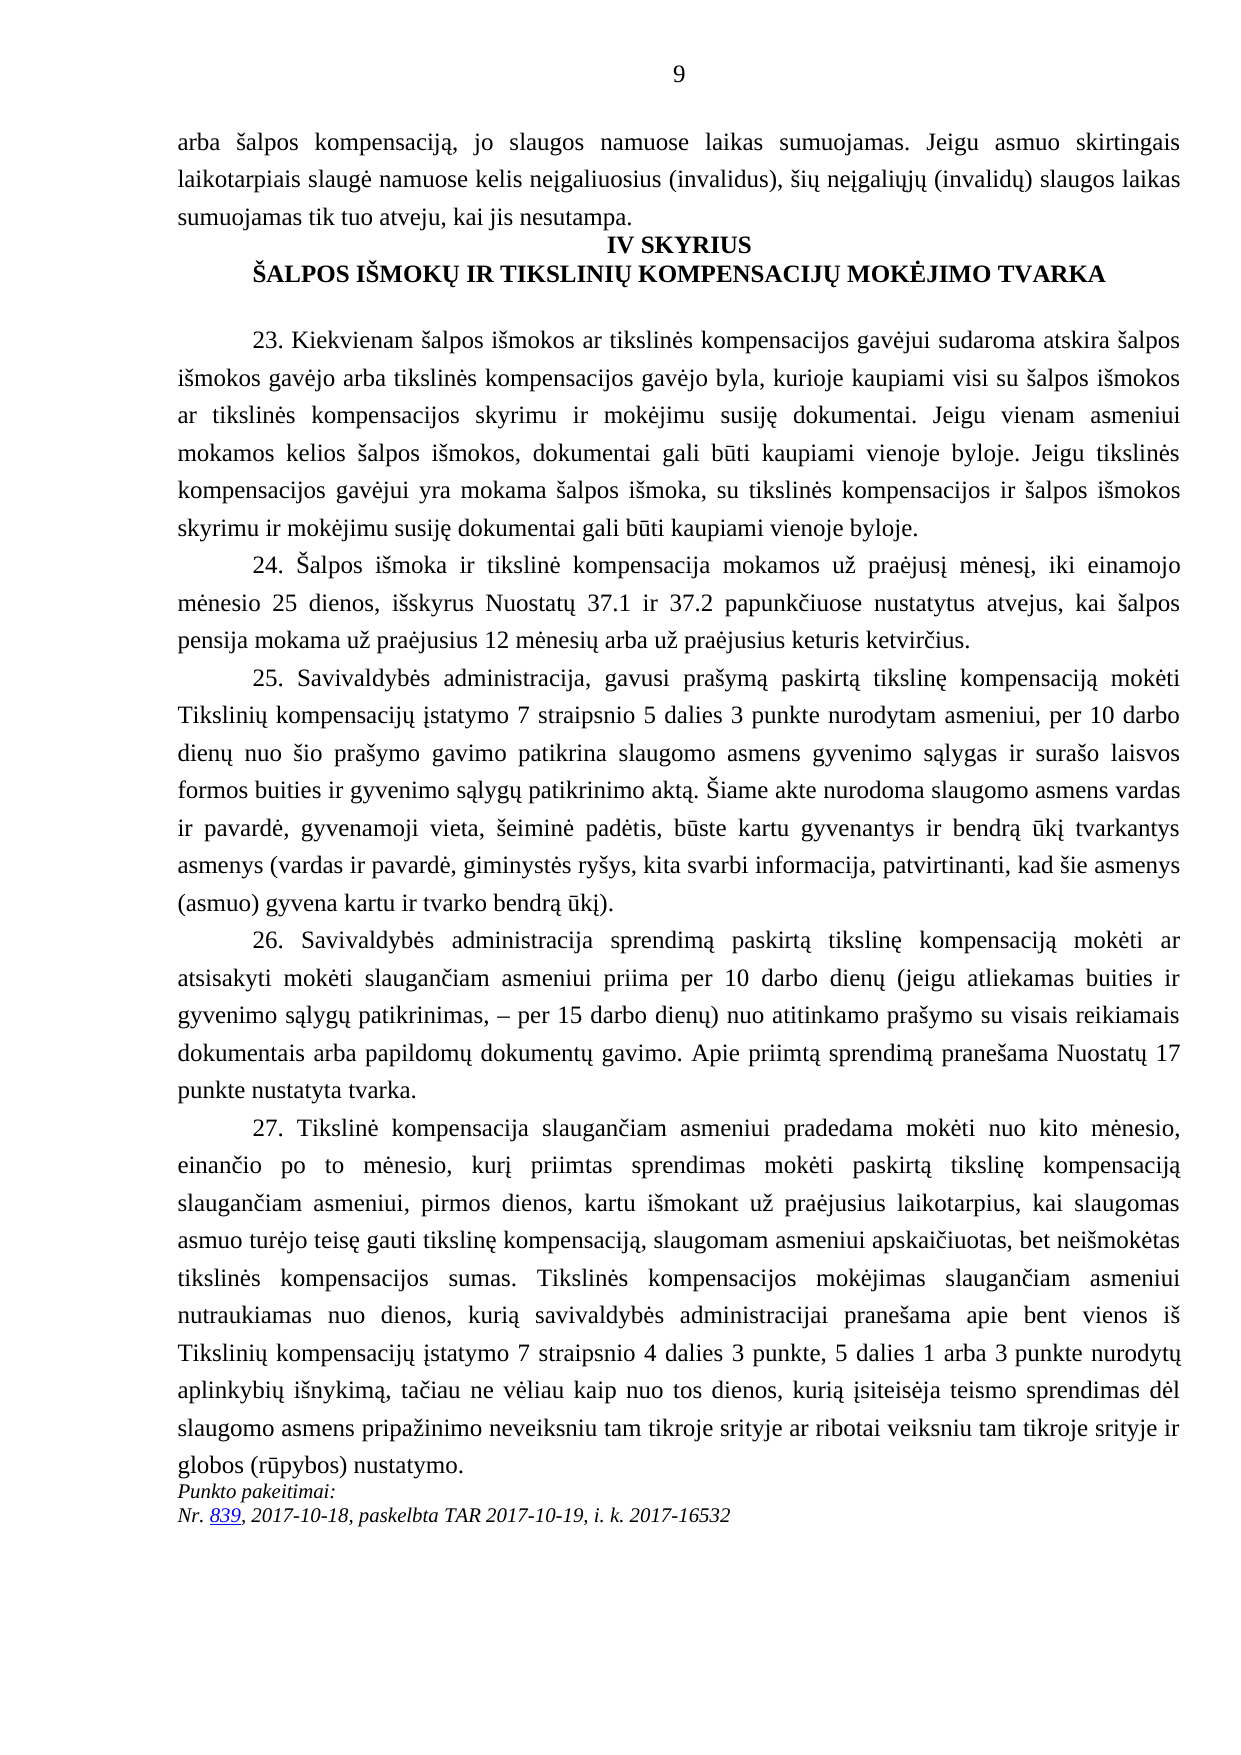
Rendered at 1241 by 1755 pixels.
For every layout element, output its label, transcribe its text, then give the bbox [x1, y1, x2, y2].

text 26. Savivaldybės administracija sprendimą paskirtą tikslinę kompensaciją mokėti ar atsisakyti mokėti slaugančiam asmeniui priima per 10 darbo dienų (jeigu atliekamas buities ir gyvenimo sąlygų patikrinimas, – per 15 darbo dienų) nuo atitinkamo prašymo su visais reikiamais dokumentais arba papildomų dokumentų gavimo. Apie priimtą sprendimą pranešama Nuostatų 17 punkte nustatyta tvarka. [177, 917, 1181, 1104]
text 25. Savivaldybės administracija, gavusi prašymą paskirtą tikslinę kompensaciją mokėti Tikslinių kompensacijų įstatymo 7 straipsnio 5 dalies 3 punkte nurodytam asmeniui, per 10 darbo dienų nuo šio prašymo gavimo patikrina slaugomo asmens gyvenimo sąlygas ir surašo laisvos formos buities ir gyvenimo sąlygų patikrinimo aktą. Šiame akte nurodoma slaugomo asmens vardas ir pavardė, gyvenamoji vieta, šeiminė padėtis, būste kartu gyvenantys ir bendrą ūkį tvarkantys asmenys (vardas ir pavardė, giminystės ryšys, kita svarbi informacija, patvirtinanti, kad šie asmenys (asmuo) gyvena kartu ir tvarko bendrą ūkį). [177, 654, 1181, 917]
text 23. Kiekvienam šalpos išmokos ar tikslinės kompensacijos gavėjui sudaroma atskira šalpos išmokos gavėjo arba tikslinės kompensacijos gavėjo byla, kurioje kaupiami visi su šalpos išmokos ar tikslinės kompensacijos skyrimu ir mokėjimu susiję dokumentai. Jeigu vienam asmeniui mokamos kelios šalpos išmokos, dokumentai gali būti kaupiami vienoje byloje. Jeigu tikslinės kompensacijos gavėjui yra mokama šalpos išmoka, su tikslinės kompensacijos ir šalpos išmokos skyrimu ir mokėjimu susiję dokumentai gali būti kaupiami vienoje byloje. [177, 317, 1181, 542]
text 27. Tikslinė kompensacija slaugančiam asmeniui pradedama mokėti nuo kito mėnesio, einančio po to mėnesio, kurį priimtas sprendimas mokėti paskirtą tikslinę kompensaciją slaugančiam asmeniui, pirmos dienos, kartu išmokant už praėjusius laikotarpius, kai slaugomas asmuo turėjo teisę gauti tikslinę kompensaciją, slaugomam asmeniui apskaičiuotas, bet neišmokėtas tikslinės kompensacijos sumas. Tikslinės kompensacijos mokėjimas slaugančiam asmeniui nutraukiamas nuo dienos, kurią savivaldybės administracijai pranešama apie bent vienos iš Tikslinių kompensacijų įstatymo 7 straipsnio 4 dalies 3 punkte, 5 dalies 1 arba 3 punkte nurodytų aplinkybių išnykimą, tačiau ne vėliau kaip nuo tos dienos, kurią įsiteisėja teismo sprendimas dėl slaugomo asmens pripažinimo neveiksniu tam tikroje srityje ar ribotai veiksniu tam tikroje srityje ir globos (rūpybos) nustatymo. [177, 1104, 1181, 1479]
text arba šalpos kompensaciją, jo slaugos namuose laikas sumuojamas. Jeigu asmuo skirtingais laikotarpiais slaugė namuose kelis neįgaliuosius (invalidus), šių neįgaliųjų (invalidų) slaugos laikas sumuojamas tik tuo atveju, kai jis nesutampa. [177, 118, 1181, 231]
text 24. Šalpos išmoka ir tikslinė kompensacija mokamos už praėjusį mėnesį, iki einamojo mėnesio 25 dienos, išskyrus Nuostatų 37.1 ir 37.2 papunkčiuose nustatytus atvejus, kai šalpos pensija mokama už praėjusius 12 mėnesių arba už praėjusius keturis ketvirčius. [177, 542, 1181, 654]
text Nr. 839, 2017-10-18, paskelbta TAR 2017-10-19, i. k. 2017-16532 [177, 1503, 1181, 1527]
text ŠALPOS IŠMOKŲ IR TIKSLINIŲ KOMPENSACIJŲ MOKĖJIMO TVARKA [177, 259, 1181, 288]
text IV SKYRIUS [177, 231, 1181, 259]
text Punkto pakeitimai: [177, 1479, 1181, 1503]
